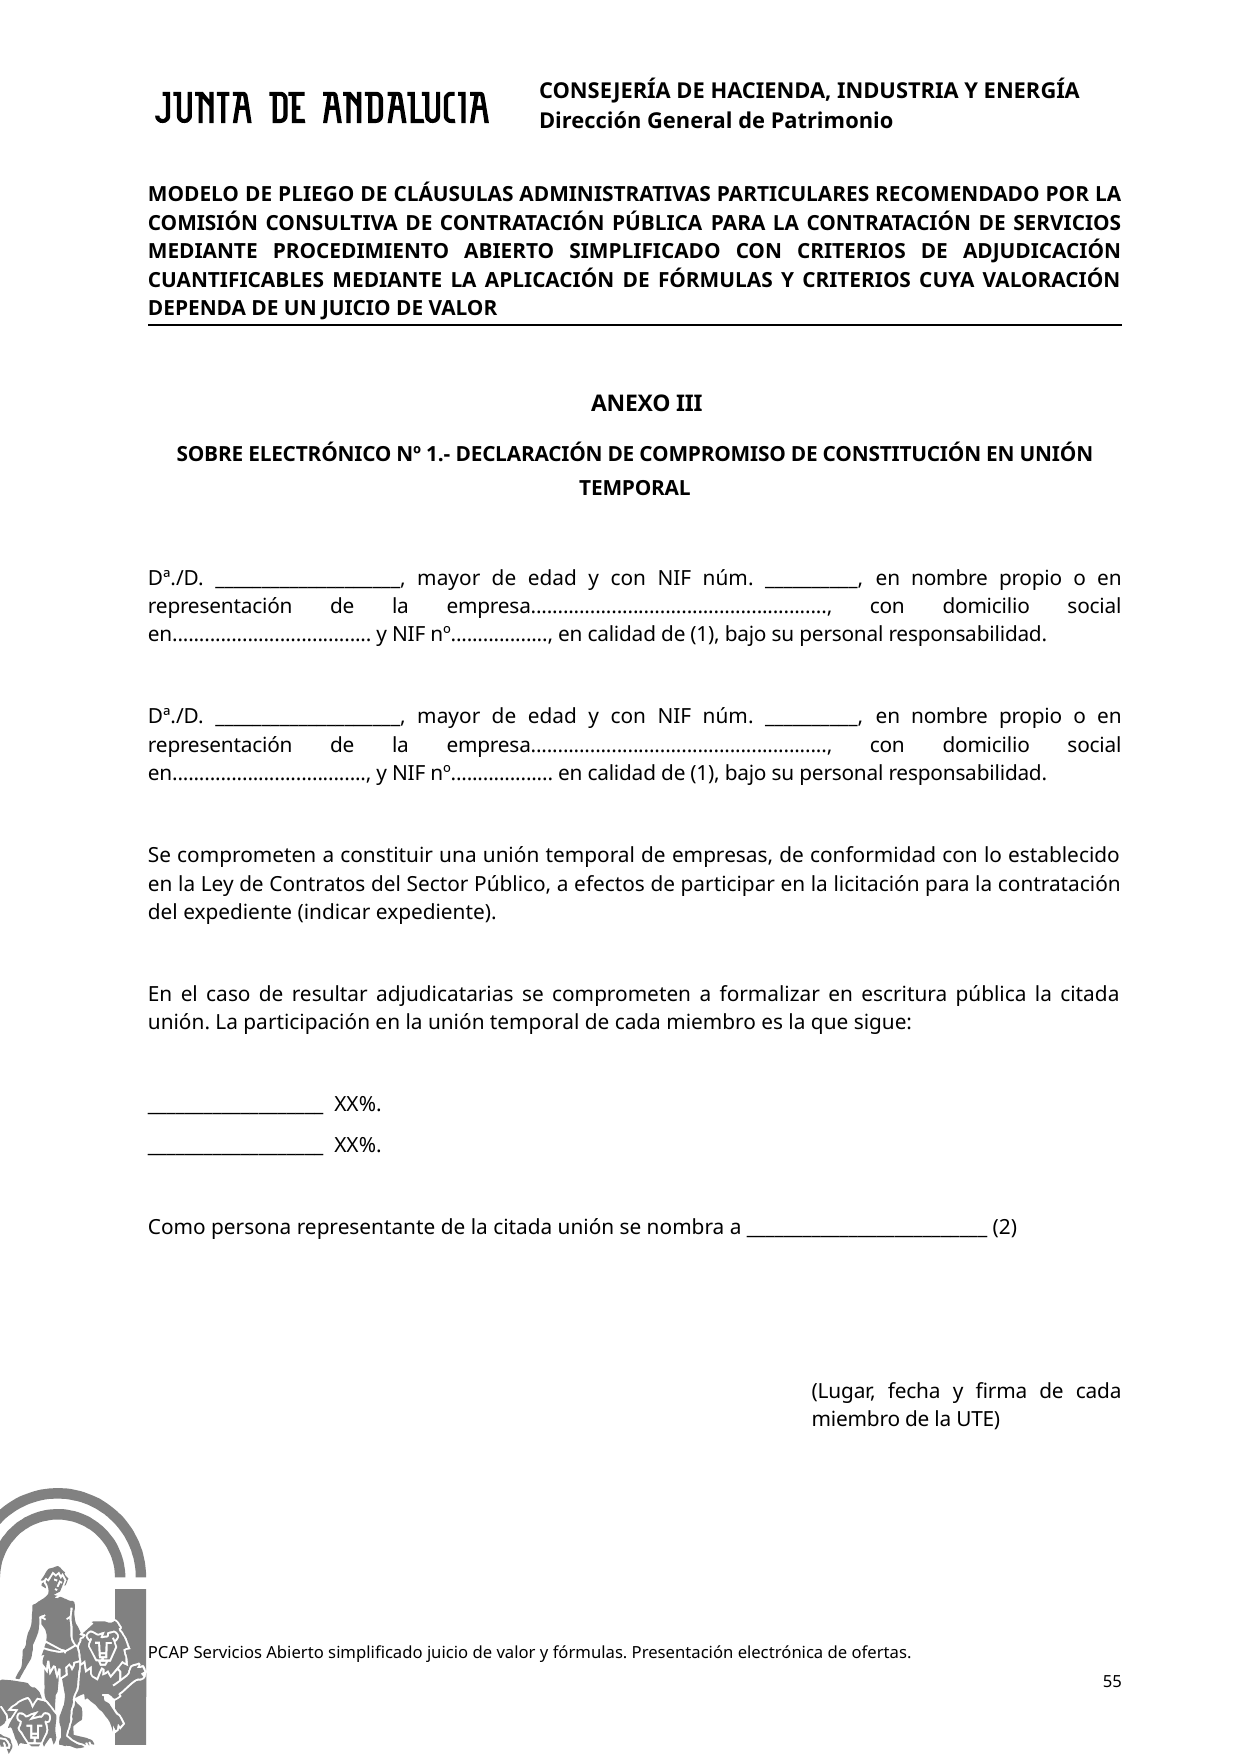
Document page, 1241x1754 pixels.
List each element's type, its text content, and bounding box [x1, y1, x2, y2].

text En el caso de resultar adjudicatarias se comprometen a formalizar en escritura pública la citada unión. La participación en la unión temporal de cada miembro es la que sigue: [148, 979, 1122, 1036]
text Se comprometen a constituir una unión temporal de empresas, de conformidad con lo establecido en la Ley de Contratos del Sector Público, a efectos de participar en la licitación para la contratación del expediente (indicar expediente). [148, 840, 1122, 926]
text MODELO DE PLIEGO DE CLÁUSULAS ADMINISTRATIVAS PARTICULARES RECOMENDADO POR LA COMISIÓN CONSULTIVA DE CONTRATACIÓN PÚBLICA PARA LA CONTRATACIÓN DE SERVICIOS MEDIANTE PROCEDIMIENTO ABIERTO SIMPLIFICADO CON CRITERIOS DE ADJUDICACIÓN CUANTIFICABLES MEDIANTE LA APLICACIÓN DE FÓRMULAS Y CRITERIOS CUYA VALORACIÓN DEPENDA DE UN JUICIO DE VALOR [148, 179, 1122, 324]
text Dª./D. ____________________, mayor de edad y con NIF núm. __________, en nombre propio o en representación de la empresa......................................................., con domicilio social en...................................., y NIF nº................... en calidad de (1), bajo su personal responsabilidad. [148, 701, 1122, 787]
text ___________________ XX%. [148, 1130, 1122, 1159]
text (Lugar, fecha y firma de cada miembro de la UTE) [811, 1376, 1122, 1433]
text SOBRE ELECTRÓNICO Nº 1.- DECLARACIÓN DE COMPROMISO DE CONSTITUCIÓN EN UNIÓN TEMPORAL [148, 439, 1122, 502]
text ___________________ XX%. [148, 1089, 1122, 1118]
text Dª./D. ____________________, mayor de edad y con NIF núm. __________, en nombre propio o en representación de la empresa......................................................., con domicilio social en..................................... y NIF nº.................., en calidad de (1), bajo su personal responsabilidad. [148, 563, 1122, 648]
text ANEXO III [177, 387, 1122, 418]
text Como persona representante de la citada unión se nombra a __________________________ (2) [148, 1212, 1122, 1241]
